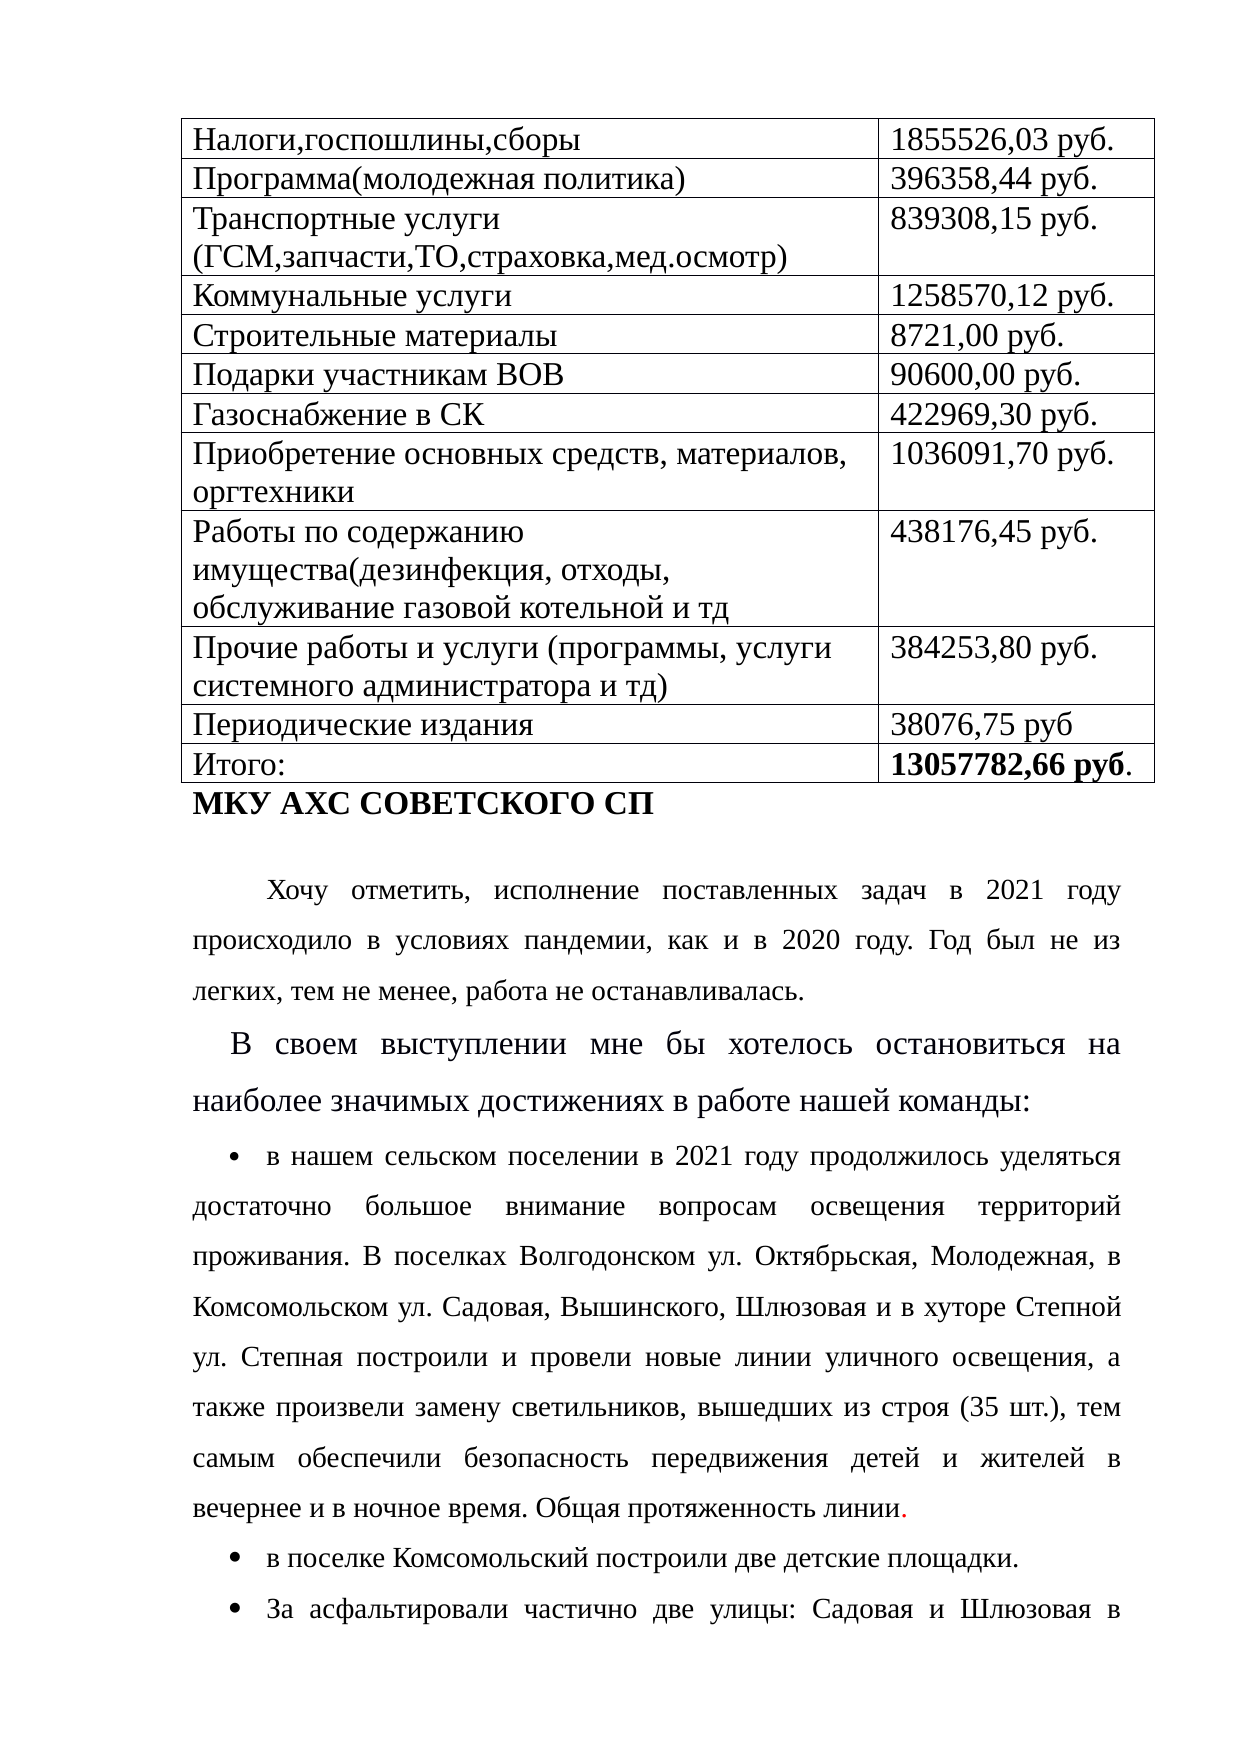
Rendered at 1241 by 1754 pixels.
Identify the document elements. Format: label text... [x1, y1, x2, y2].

table_cell 384253,80 руб. [879, 627, 1154, 703]
table_cell Итого: [182, 744, 878, 782]
table_cell 422969,30 руб. [879, 394, 1154, 432]
table_cell 13057782,66 руб. [879, 744, 1154, 782]
table_cell Работы по содержанию имущества(дезинфекция, отходы, обслуживание газовой котельной и тд [182, 511, 878, 626]
list За асфальтировали частично две улицы: Садовая и Шлюзовая в [192, 1591, 1122, 1624]
table_cell Подарки участникам ВОВ [182, 354, 878, 393]
text Хочу отметить, исполнение поставленных задач в 2021 году происходило в условиях пандемии, как и в 2020 году. Год был не из легких, тем не менее, работа не останавливалась. [192, 872, 1122, 1006]
table_cell 38076,75 руб [879, 705, 1154, 743]
table_cell Периодические издания [182, 705, 878, 743]
text МКУ АХС СОВЕТСКОГО СП [192, 783, 1122, 822]
table_cell Прочие работы и услуги (программы, услуги системного администратора и тд) [182, 627, 878, 703]
table_cell 438176,45 руб. [879, 511, 1154, 626]
table_cell Транспортные услуги (ГСМ,запчасти,ТО,страховка,мед.осмотр) [182, 198, 878, 274]
table_cell 839308,15 руб. [879, 198, 1154, 274]
table_cell 90600,00 руб. [879, 354, 1154, 393]
table_cell Приобретение основных средств, материалов, оргтехники [182, 433, 878, 510]
list в поселке Комсомольский построили две детские площадки. [192, 1540, 1122, 1574]
table_cell Программа(молодежная политика) [182, 159, 878, 197]
table_cell 396358,44 руб. [879, 159, 1154, 197]
table_cell 1258570,12 руб. [879, 276, 1154, 314]
table_cell Налоги,госпошлины,сборы [182, 119, 878, 157]
list в нашем сельском поселении в 2021 году продолжилось уделяться достаточно большое внимание вопросам освещения территорий проживания. В поселках Волгодонском ул. Октябрьская, Молодежная, в Комсомольском ул. Садовая, Вышинского, Шлюзовая и в хуторе Степной ул. Степная построили и провели новые линии уличного освещения, а также произвели замену светильников, вышедших из строя (35 шт.), тем самым обеспечили безопасность передвижения детей и жителей в вечернее и в ночное время. Общая протяженность линии. [192, 1138, 1122, 1524]
table_cell 1855526,03 руб. [879, 119, 1154, 157]
table_cell Коммунальные услуги [182, 276, 878, 314]
table_cell 1036091,70 руб. [879, 433, 1154, 510]
subtitle В своем выступлении мне бы хотелось остановиться на наиболее значимых достижениях в работе нашей команды: [192, 1023, 1122, 1119]
table_cell 8721,00 руб. [879, 315, 1154, 353]
table_cell Строительные материалы [182, 315, 878, 353]
table_cell Газоснабжение в СК [182, 394, 878, 432]
